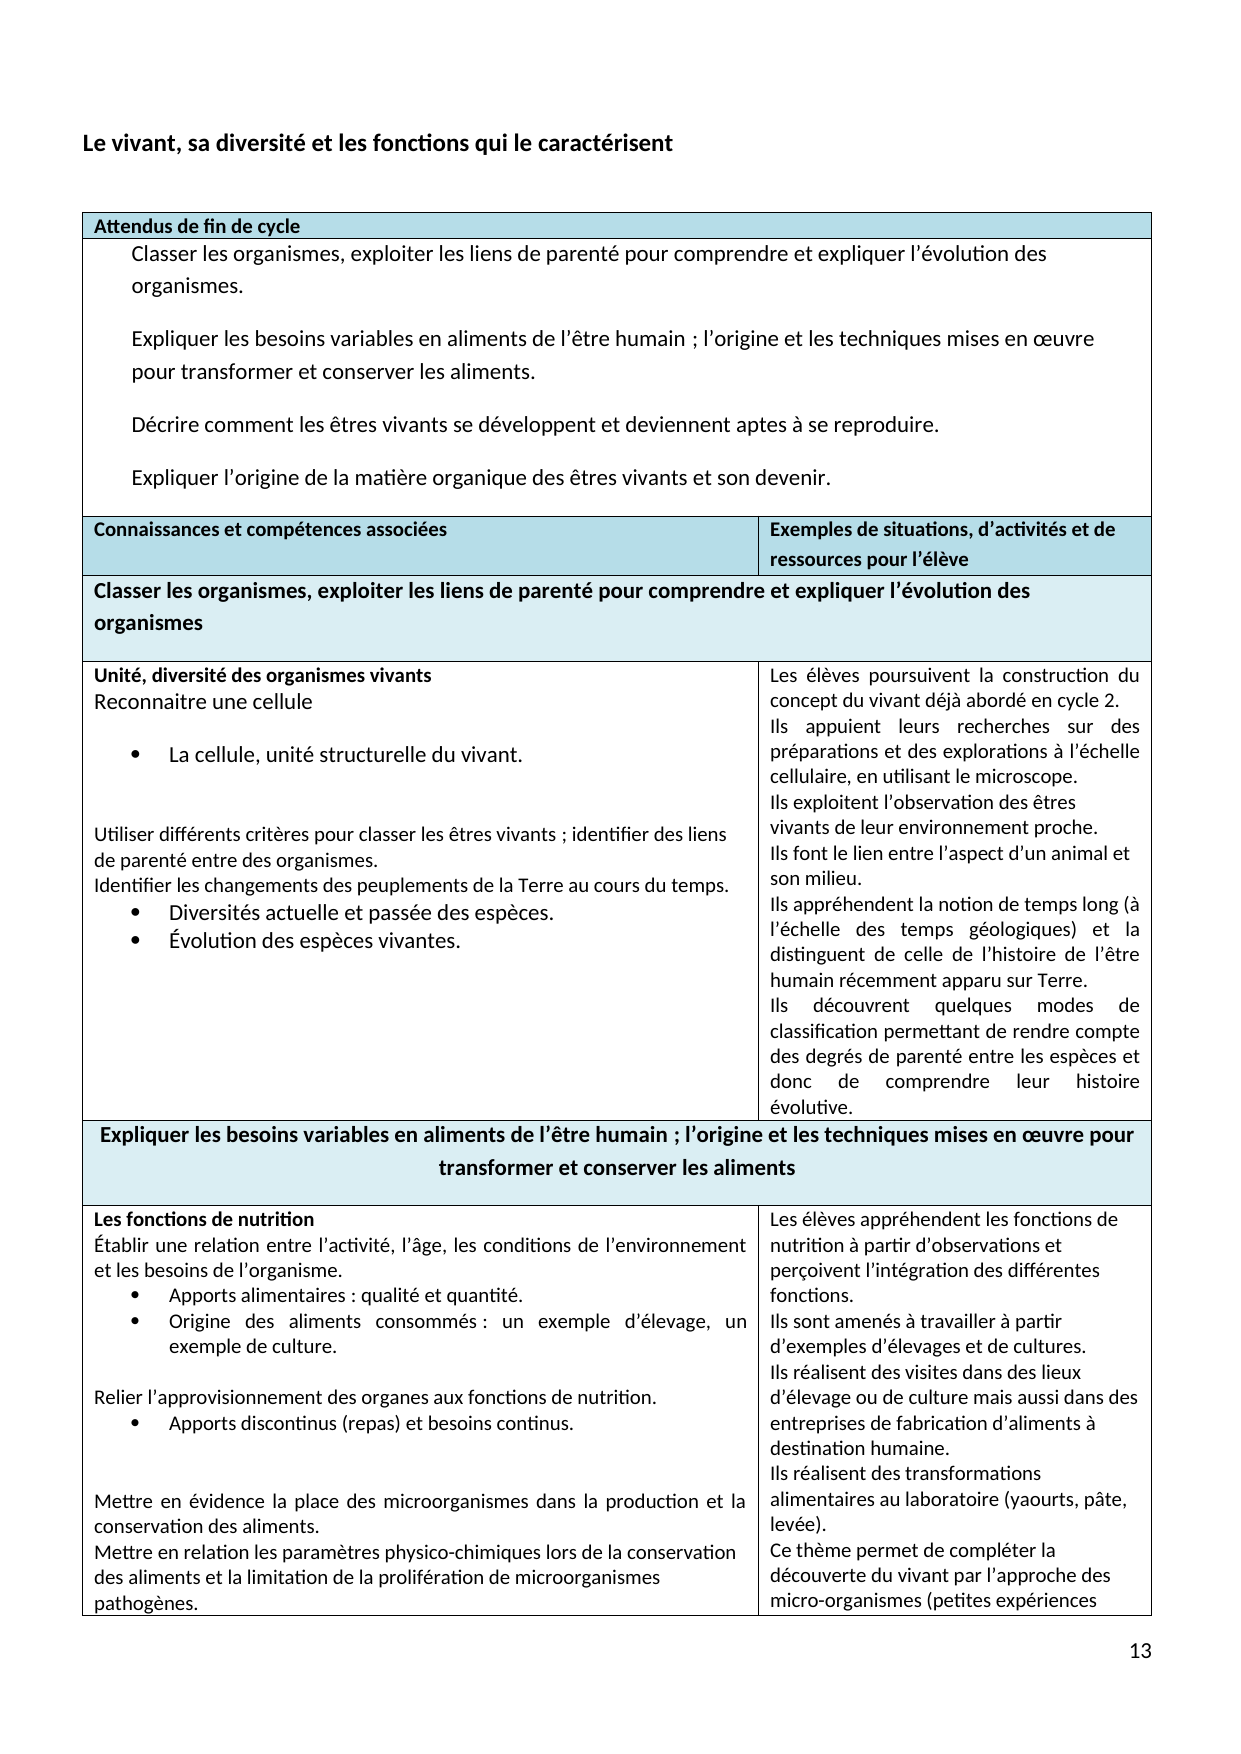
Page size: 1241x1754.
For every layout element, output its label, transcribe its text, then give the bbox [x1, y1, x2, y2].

text Le vivant, sa diversité et les fonctions qui le caractérisent [83, 127, 1152, 157]
table_cell Connaissances et compétences associées [83, 517, 758, 575]
table_cell Classer les organismes, exploiter les liens de parenté pour comprendre et expliquer l’évolution des organismes [83, 576, 1151, 661]
table_cell Unité, diversité des organismes vivants Reconnaitre une cellule La cellule, unité structurelle du vivant. Utiliser différents critères pour classer les êtres vivants ; identifier des liens de parenté entre des organismes. Identifier les changements des peuplements de la Terre au cours du temps. Diversités actuelle et passée des espèces. Évolution des espèces vivantes. [83, 662, 758, 1119]
table_cell Les élèves appréhendent les fonctions de nutrition à partir d’observations et perçoivent l’intégration des différentes fonctions. Ils sont amenés à travailler à partir d’exemples d’élevages et de cultures. Ils réalisent des visites dans des lieux d’élevage ou de culture mais aussi dans des entreprises de fabrication d’aliments à destination humaine. Ils réalisent des transformations alimentaires au laboratoire (yaourts, pâte, levée). Ce thème permet de compléter la découverte du vivant par l’approche des micro-organismes (petites expériences [759, 1206, 1151, 1615]
table_header Attendus de fin de cycle [83, 213, 1151, 238]
table_cell Exemples de situations, d’activités et de ressources pour l’élève [759, 517, 1151, 575]
table_cell Classer les organismes, exploiter les liens de parenté pour comprendre et expliquer l’évolution des organismes. Expliquer les besoins variables en aliments de l’être humain ; l’origine et les techniques mises en œuvre pour transformer et conserver les aliments. Décrire comment les êtres vivants se développent et deviennent aptes à se reproduire. Expliquer l’origine de la matière organique des êtres vivants et son devenir. [83, 239, 1151, 516]
table_cell Expliquer les besoins variables en aliments de l’être humain ; l’origine et les techniques mises en œuvre pour transformer et conserver les aliments [83, 1121, 1151, 1205]
table_cell Les élèves poursuivent la construction du concept du vivant déjà abordé en cycle 2. Ils appuient leurs recherches sur des préparations et des explorations à l’échelle cellulaire, en utilisant le microscope. Ils exploitent l’observation des êtres vivants de leur environnement proche. Ils font le lien entre l’aspect d’un animal et son milieu. Ils appréhendent la notion de temps long (à l’échelle des temps géologiques) et la distinguent de celle de l’histoire de l’être humain récemment apparu sur Terre. Ils découvrent quelques modes de classification permettant de rendre compte des degrés de parenté entre les espèces et donc de comprendre leur histoire évolutive. [759, 662, 1151, 1119]
table_cell Les fonctions de nutrition Établir une relation entre l’activité, l’âge, les conditions de l’environnement et les besoins de l’organisme. Apports alimentaires : qualité et quantité. Origine des aliments consommés : un exemple d’élevage, un exemple de culture. Relier l’approvisionnement des organes aux fonctions de nutrition. Apports discontinus (repas) et besoins continus. Mettre en évidence la place des microorganismes dans la production et la conservation des aliments. Mettre en relation les paramètres physico-chimiques lors de la conservation des aliments et la limitation de la prolifération de microorganismes pathogènes. Quelques techniques permettant d’éviter la prolifération des microorganismes. Hygiène alimentaire. [83, 1206, 758, 1615]
